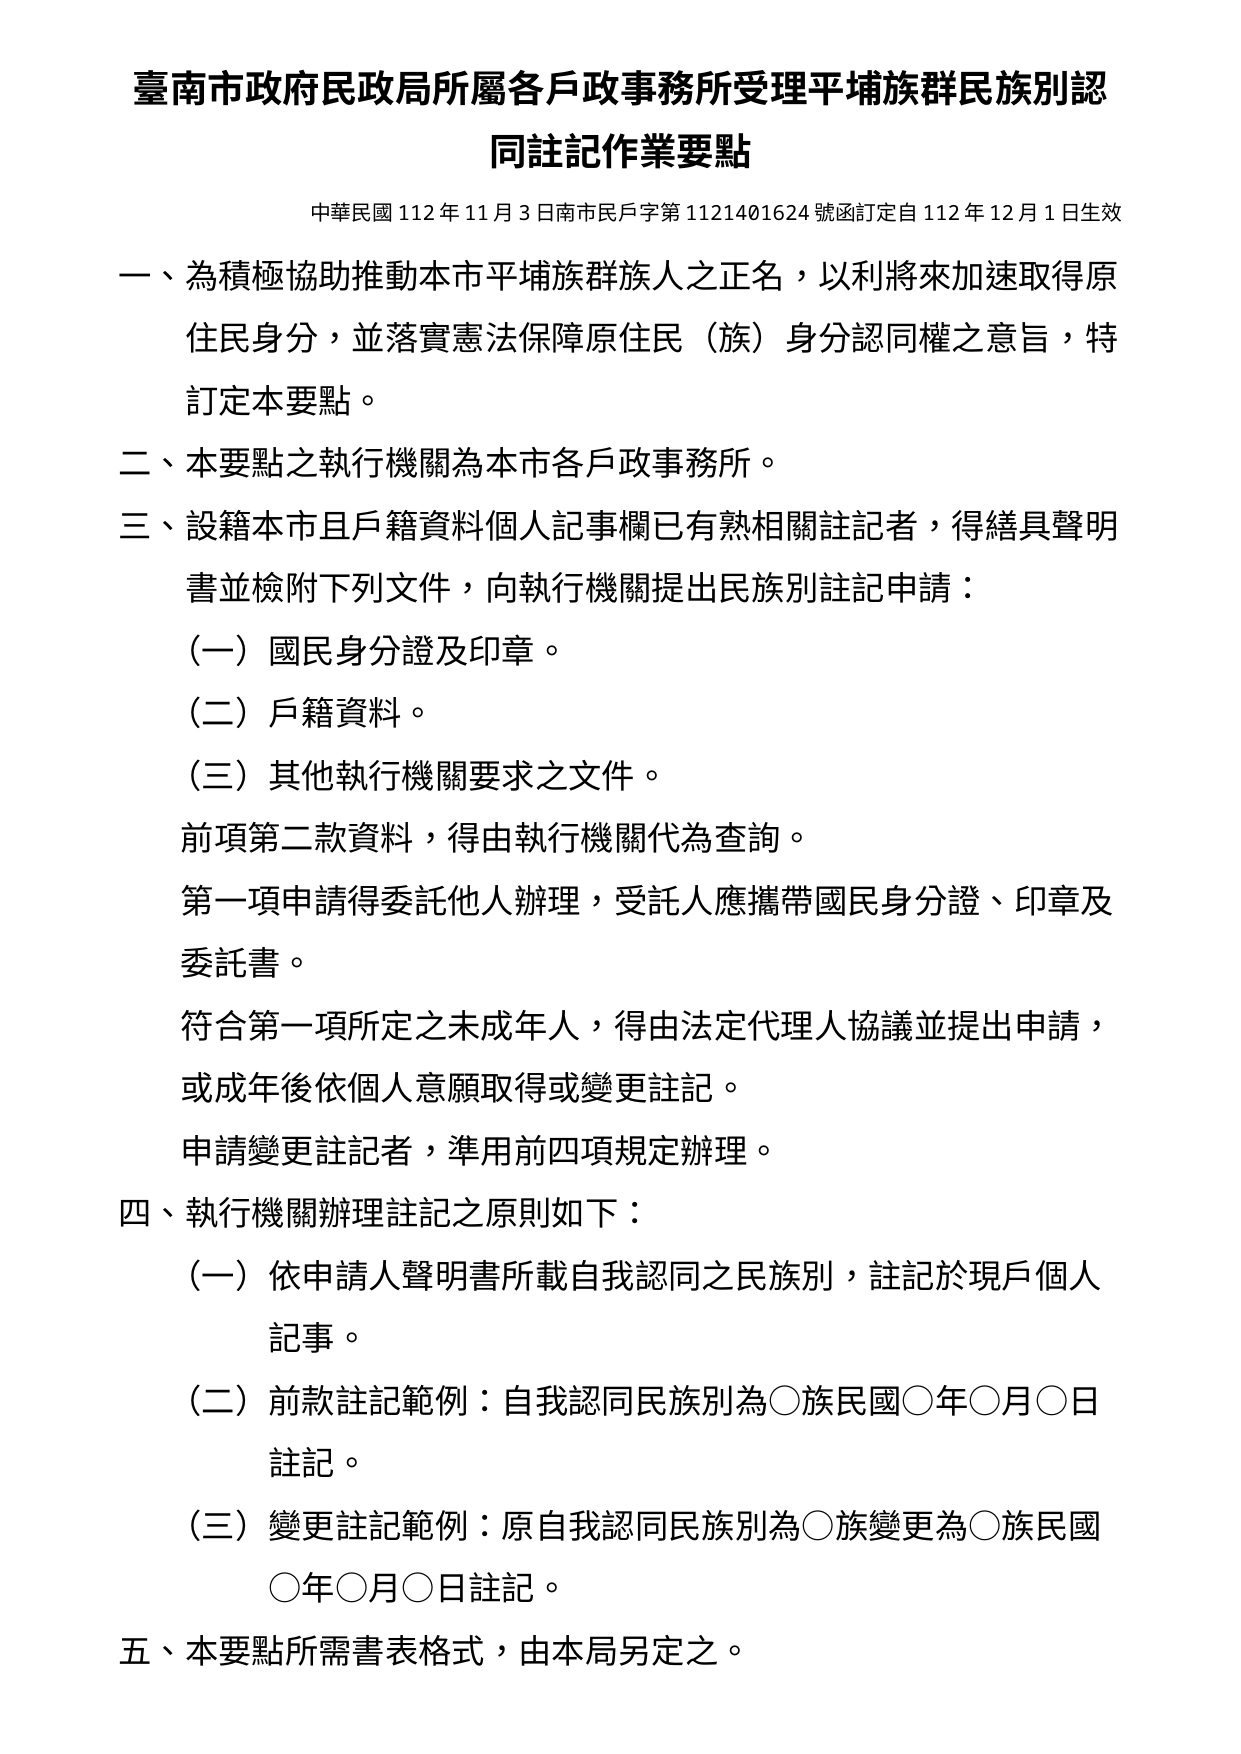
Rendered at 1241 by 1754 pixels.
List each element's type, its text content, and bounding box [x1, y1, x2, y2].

text 二、本要點之執行機關為本市各戶政事務所。 [118, 419, 1122, 482]
text （三）變更註記範例：原自我認同民族別為○族變更為○族民國○年○月○日註記。 [168, 1482, 1122, 1607]
text 五、本要點所需書表格式，由本局另定之。 [118, 1607, 1122, 1669]
text 四、執行機關辦理註記之原則如下： [118, 1169, 1122, 1232]
text （二）前款註記範例：自我認同民族別為○族民國○年○月○日註記。 [168, 1357, 1122, 1482]
text 前項第二款資料，得由執行機關代為查詢。 [181, 794, 1122, 857]
text （二）戶籍資料。 [168, 669, 1122, 732]
text 三、設籍本市且戶籍資料個人記事欄已有熟相關註記者，得繕具聲明書並檢附下列文件，向執行機關提出民族別註記申請： [118, 482, 1122, 607]
text 一、為積極協助推動本市平埔族群族人之正名，以利將來加速取得原住民身分，並落實憲法保障原住民（族）身分認同權之意旨，特訂定本要點。 [118, 232, 1122, 419]
text （一）國民身分證及印章。 [168, 607, 1122, 669]
text 申請變更註記者，準用前四項規定辦理。 [181, 1107, 1122, 1169]
text （一）依申請人聲明書所載自我認同之民族別，註記於現戶個人記事。 [168, 1232, 1122, 1357]
text 符合第一項所定之未成年人，得由法定代理人協議並提出申請，或成年後依個人意願取得或變更註記。 [181, 982, 1122, 1107]
text 第一項申請得委託他人辦理，受託人應攜帶國民身分證、印章及委託書。 [181, 857, 1122, 982]
text （三）其他執行機關要求之文件。 [168, 732, 1122, 794]
text 臺南市政府民政局所屬各戶政事務所受理平埔族群民族別認同註記作業要點 [118, 44, 1122, 169]
text 中華民國112年11月3日南市民戶字第1121401624號函訂定自112年12月1日生效 [118, 169, 1122, 232]
